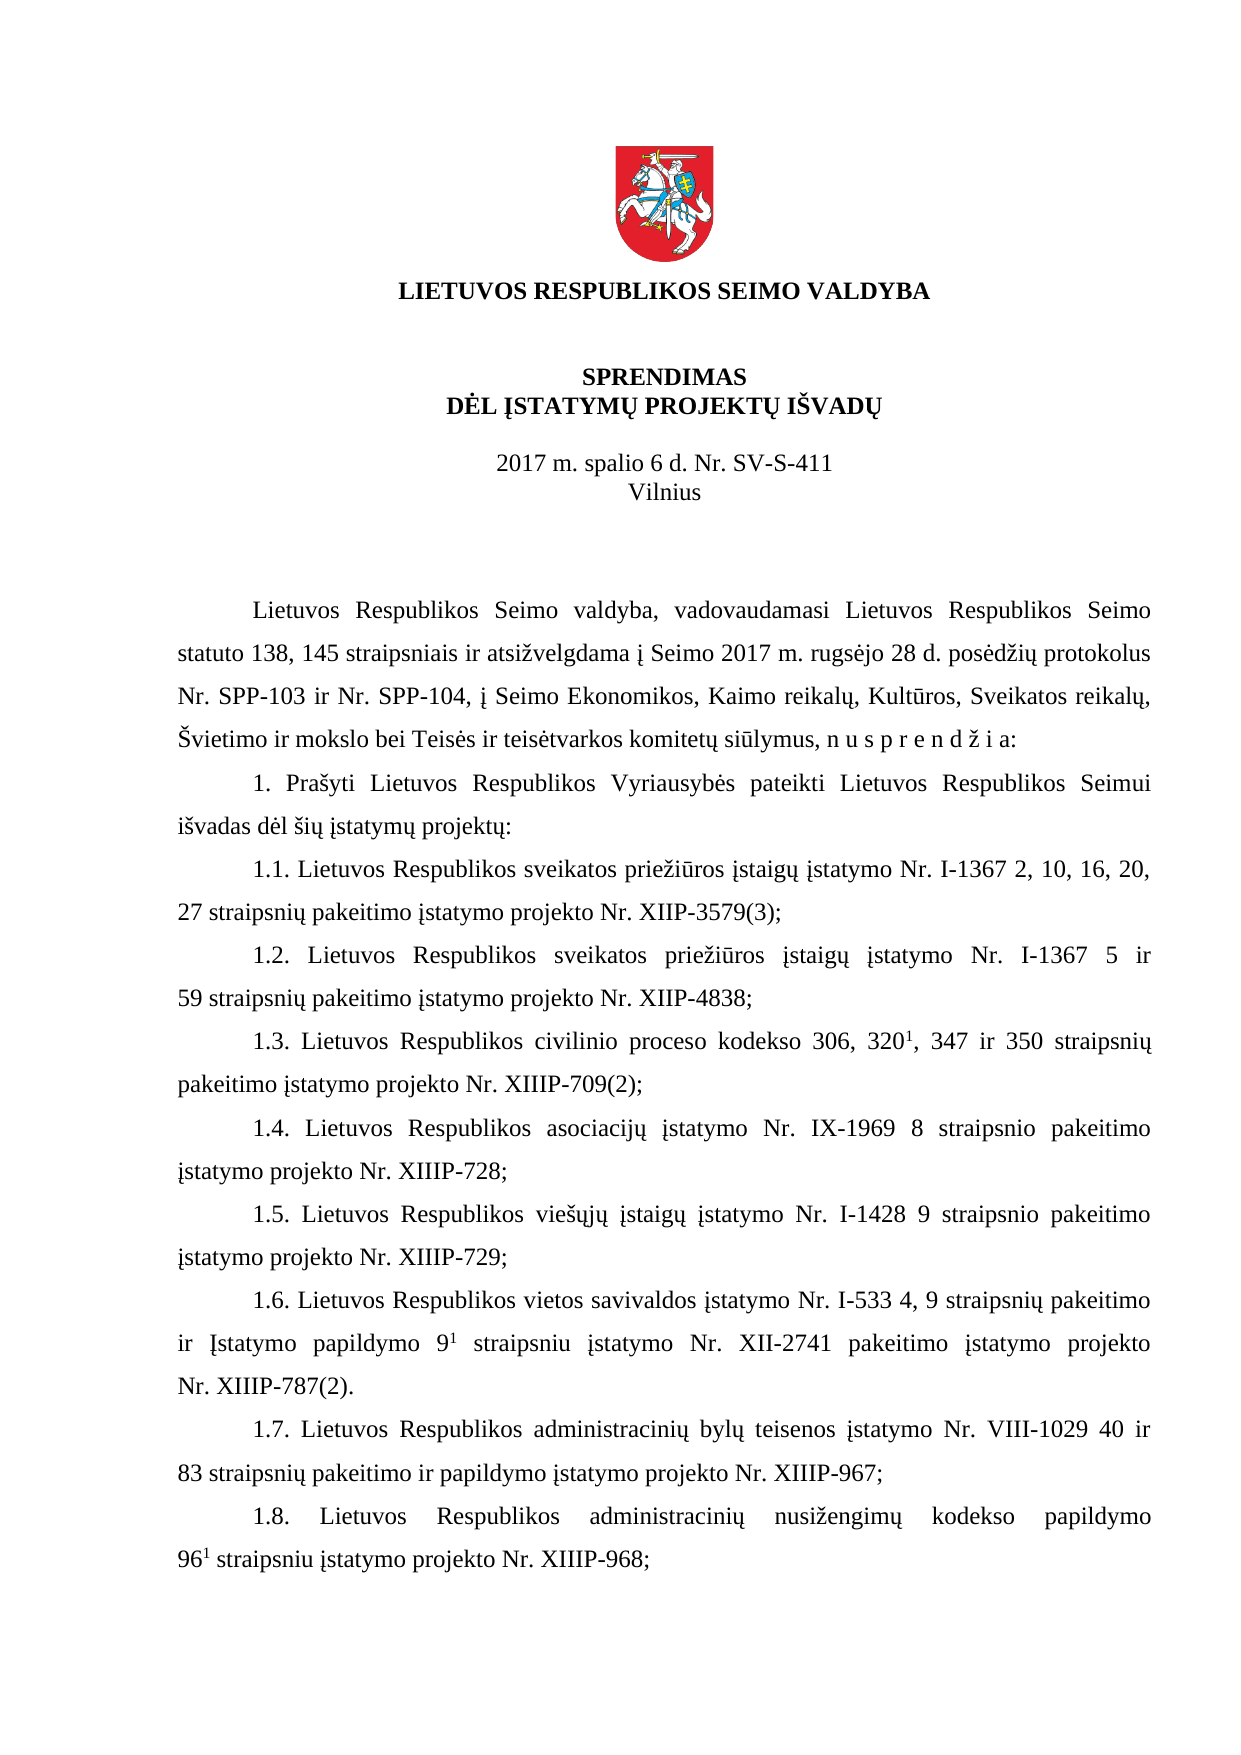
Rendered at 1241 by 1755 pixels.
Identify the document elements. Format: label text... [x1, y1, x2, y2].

text 1.6. Lietuvos Respublikos vietos savivaldos įstatymo Nr. I-533 4, 9 straipsnių pakeitimo ir Įstatymo papildymo 91 straipsniu įstatymo Nr. XII-2741 pakeitimo įstatymo projekto Nr. XIIIP-787(2). [177, 1285, 1152, 1400]
text 1.5. Lietuvos Respublikos viešųjų įstaigų įstatymo Nr. I-1428 9 straipsnio pakeitimo įstatymo projekto Nr. XIIIP-729; [177, 1199, 1152, 1271]
text 1.2. Lietuvos Respublikos sveikatos priežiūros įstaigų įstatymo Nr. I-1367 5 ir 59 straipsnių pakeitimo įstatymo projekto Nr. XIIP-4838; [177, 940, 1152, 1012]
text 2017 m. spalio 6 d. Nr. SV-S-411 [177, 448, 1152, 477]
text DĖL ĮSTATYMŲ PROJEKTŲ IŠVADŲ [177, 391, 1152, 420]
text 1. Prašyti Lietuvos Respublikos Vyriausybės pateikti Lietuvos Respublikos Seimui išvadas dėl šių įstatymų projektų: [177, 768, 1152, 839]
text 1.8. Lietuvos Respublikos administracinių nusižengimų kodekso papildymo 961 straipsniu įstatymo projekto Nr. XIIIP-968; [177, 1501, 1152, 1573]
text SPRENDIMAS [177, 362, 1152, 391]
text 1.1. Lietuvos Respublikos sveikatos priežiūros įstaigų įstatymo Nr. I-1367 2, 10, 16, 20, 27 straipsnių pakeitimo įstatymo projekto Nr. XIIP-3579(3); [177, 854, 1152, 926]
text Vilnius [177, 477, 1152, 506]
text 1.4. Lietuvos Respublikos asociacijų įstatymo Nr. IX-1969 8 straipsnio pakeitimo įstatymo projekto Nr. XIIIP-728; [177, 1113, 1152, 1184]
text 1.7. Lietuvos Respublikos administracinių bylų teisenos įstatymo Nr. VIII-1029 40 ir 83 straipsnių pakeitimo ir papildymo įstatymo projekto Nr. XIIIP-967; [177, 1414, 1152, 1486]
text 1.3. Lietuvos Respublikos civilinio proceso kodekso 306, 3201, 347 ir 350 straipsnių pakeitimo įstatymo projekto Nr. XIIIP-709(2); [177, 1026, 1152, 1098]
text LIETUVOS RESPUBLIKOS SEIMO VALDYBA [177, 276, 1152, 305]
text Lietuvos Respublikos Seimo valdyba, vadovaudamasi Lietuvos Respublikos Seimo statuto 138, 145 straipsniais ir atsižvelgdama į Seimo 2017 m. rugsėjo 28 d. posėdžių protokolus Nr. SPP-103 ir Nr. SPP-104, į Seimo Ekonomikos, Kaimo reikalų, Kultūros, Sveikatos reikalų, Švietimo ir mokslo bei Teisės ir teisėtvarkos komitetų siūlymus, n u s p r e n d ž i a: [177, 595, 1152, 753]
